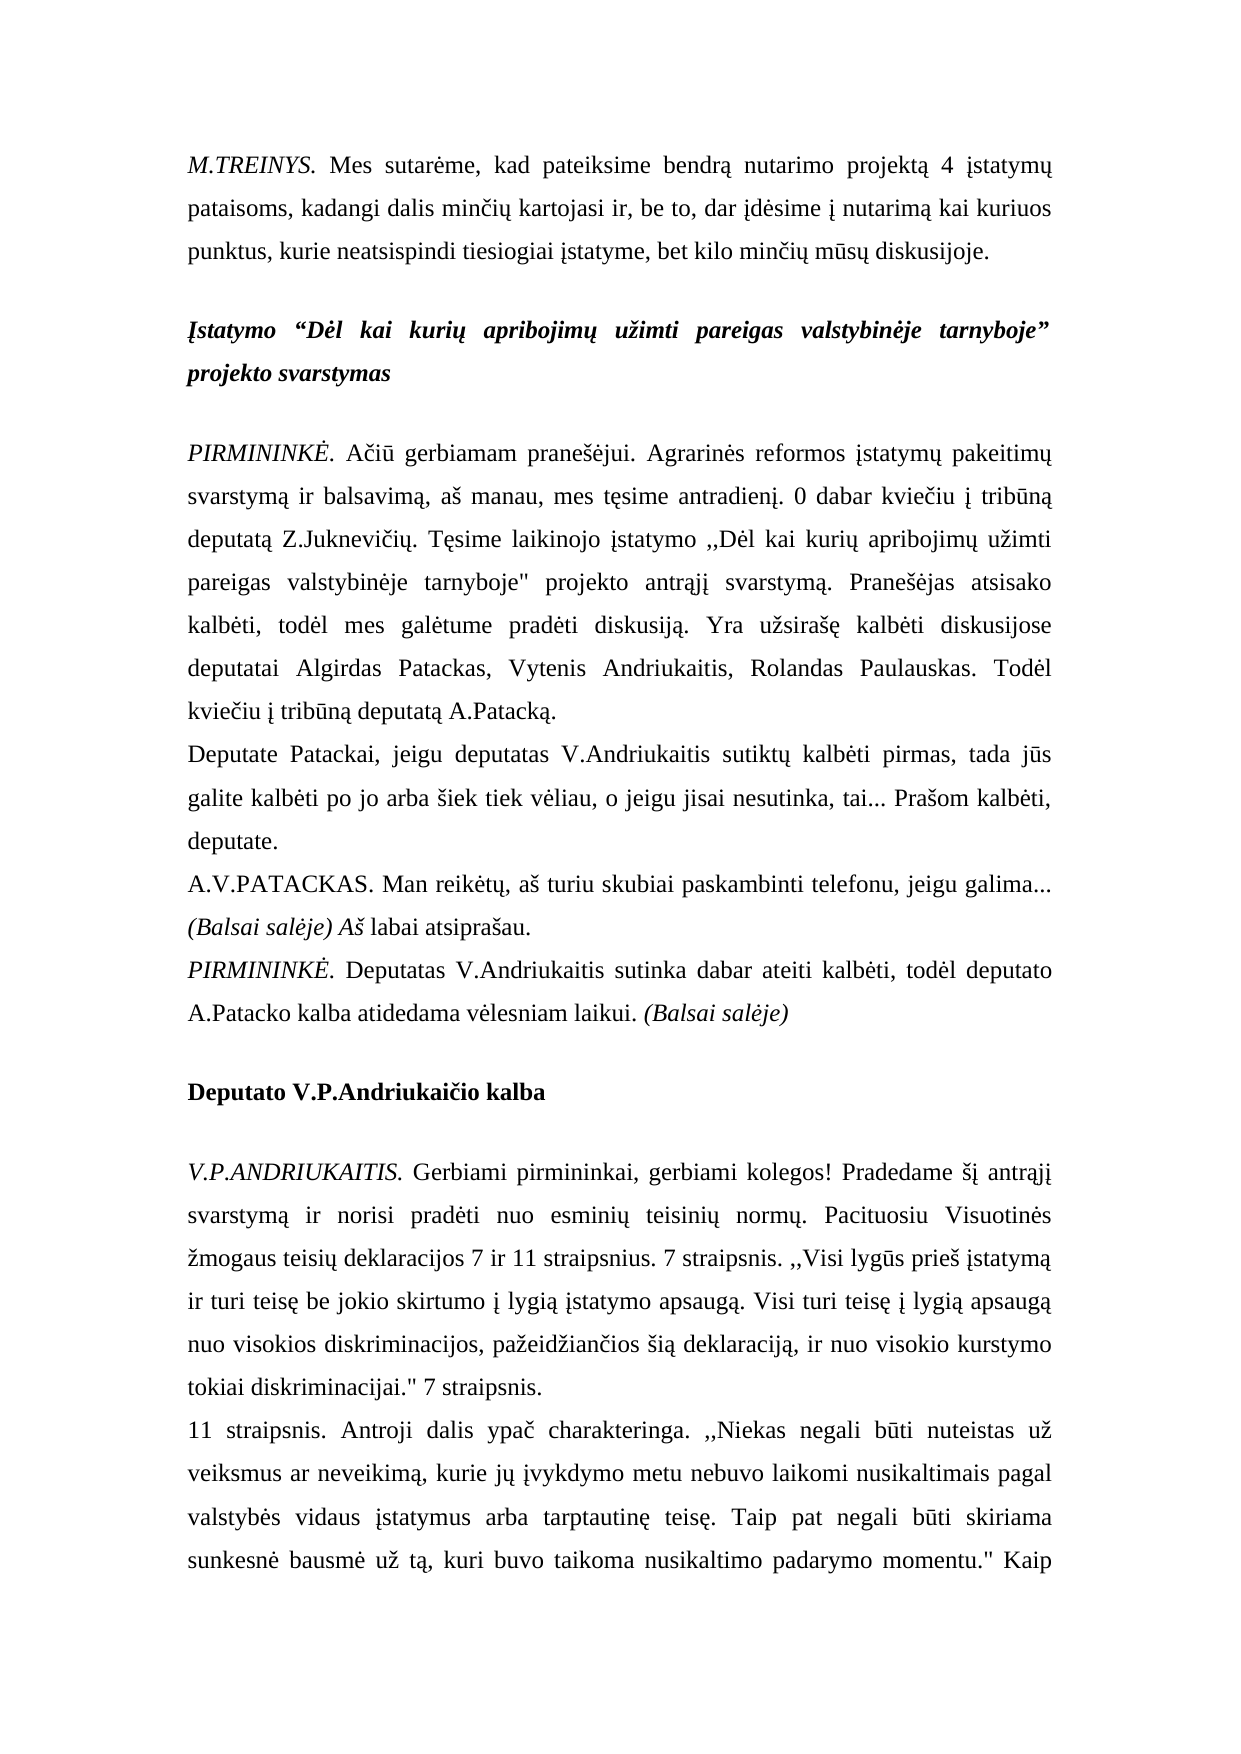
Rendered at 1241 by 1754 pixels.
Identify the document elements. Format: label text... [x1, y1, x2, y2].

text PIRMININKĖ. Deputatas V.Andriukaitis sutinka dabar ateiti kalbėti, todėl deputato A.Patacko kalba atidedama vėlesniam laikui. (Balsai salėje) [187, 955, 1053, 1027]
text Deputato V.P.Andriukaičio kalba [187, 1077, 1053, 1106]
text 11 straipsnis. Antroji dalis ypač charakteringa. ,,Niekas negali būti nuteistas už veiksmus ar neveikimą, kurie jų įvykdymo metu nebuvo laikomi nusikaltimais pagal valstybės vidaus įstatymus arba tarptautinę teisę. Taip pat negali būti skiriama sunkesnė bausmė už tą, kuri buvo taikoma nusikaltimo padarymo momentu." Kaip [187, 1415, 1053, 1573]
text PIRMININKĖ. Ačiū gerbiamam pranešėjui. Agrarinės reformos įstatymų pakeitimų svarstymą ir balsavimą, aš manau, mes tęsime antradienį. 0 dabar kviečiu į tribūną deputatą Z.Juknevičių. Tęsime laikinojo įstatymo ,,Dėl kai kurių apribojimų užimti pareigas valstybinėje tarnyboje" projekto antrąjį svarstymą. Pranešėjas atsisako kalbėti, todėl mes galėtume pradėti diskusiją. Yra užsirašę kalbėti diskusijose deputatai Algirdas Patackas, Vytenis Andriukaitis, Rolandas Paulauskas. Todėl kviečiu į tribūną deputatą A.Patacką. [187, 438, 1053, 725]
text M.TREINYS. Mes sutarėme, kad pateiksime bendrą nutarimo projektą 4 įstatymų pataisoms, kadangi dalis minčių kartojasi ir, be to, dar įdėsime į nutarimą kai kuriuos punktus, kurie neatsispindi tiesiogiai įstatyme, bet kilo minčių mūsų diskusijoje. [187, 150, 1053, 265]
text A.V.PATACKAS. Man reikėtų, aš turiu skubiai paskambinti telefonu, jeigu galima... (Balsai salėje) Aš labai atsiprašau. [187, 869, 1053, 941]
text V.P.ANDRIUKAITIS. Gerbiami pirmininkai, gerbiami kolegos! Pradedame šį antrąjį svarstymą ir norisi pradėti nuo esminių teisinių normų. Pacituosiu Visuotinės žmogaus teisių deklaracijos 7 ir 11 straipsnius. 7 straipsnis. ,,Visi lygūs prieš įstatymą ir turi teisę be jokio skirtumo į lygią įstatymo apsaugą. Visi turi teisę į lygią apsaugą nuo visokios diskriminacijos, pažeidžiančios šią deklaraciją, ir nuo visokio kurstymo tokiai diskriminacijai." 7 straipsnis. [187, 1157, 1053, 1401]
text Deputate Patackai, jeigu deputatas V.Andriukaitis sutiktų kalbėti pirmas, tada jūs galite kalbėti po jo arba šiek tiek vėliau, o jeigu jisai nesutinka, tai... Prašom kalbėti, deputate. [187, 739, 1053, 854]
subtitle Įstatymo “Dėl kai kurių apribojimų užimti pareigas valstybinėje tarnyboje” projekto svarstymas [187, 315, 1053, 387]
